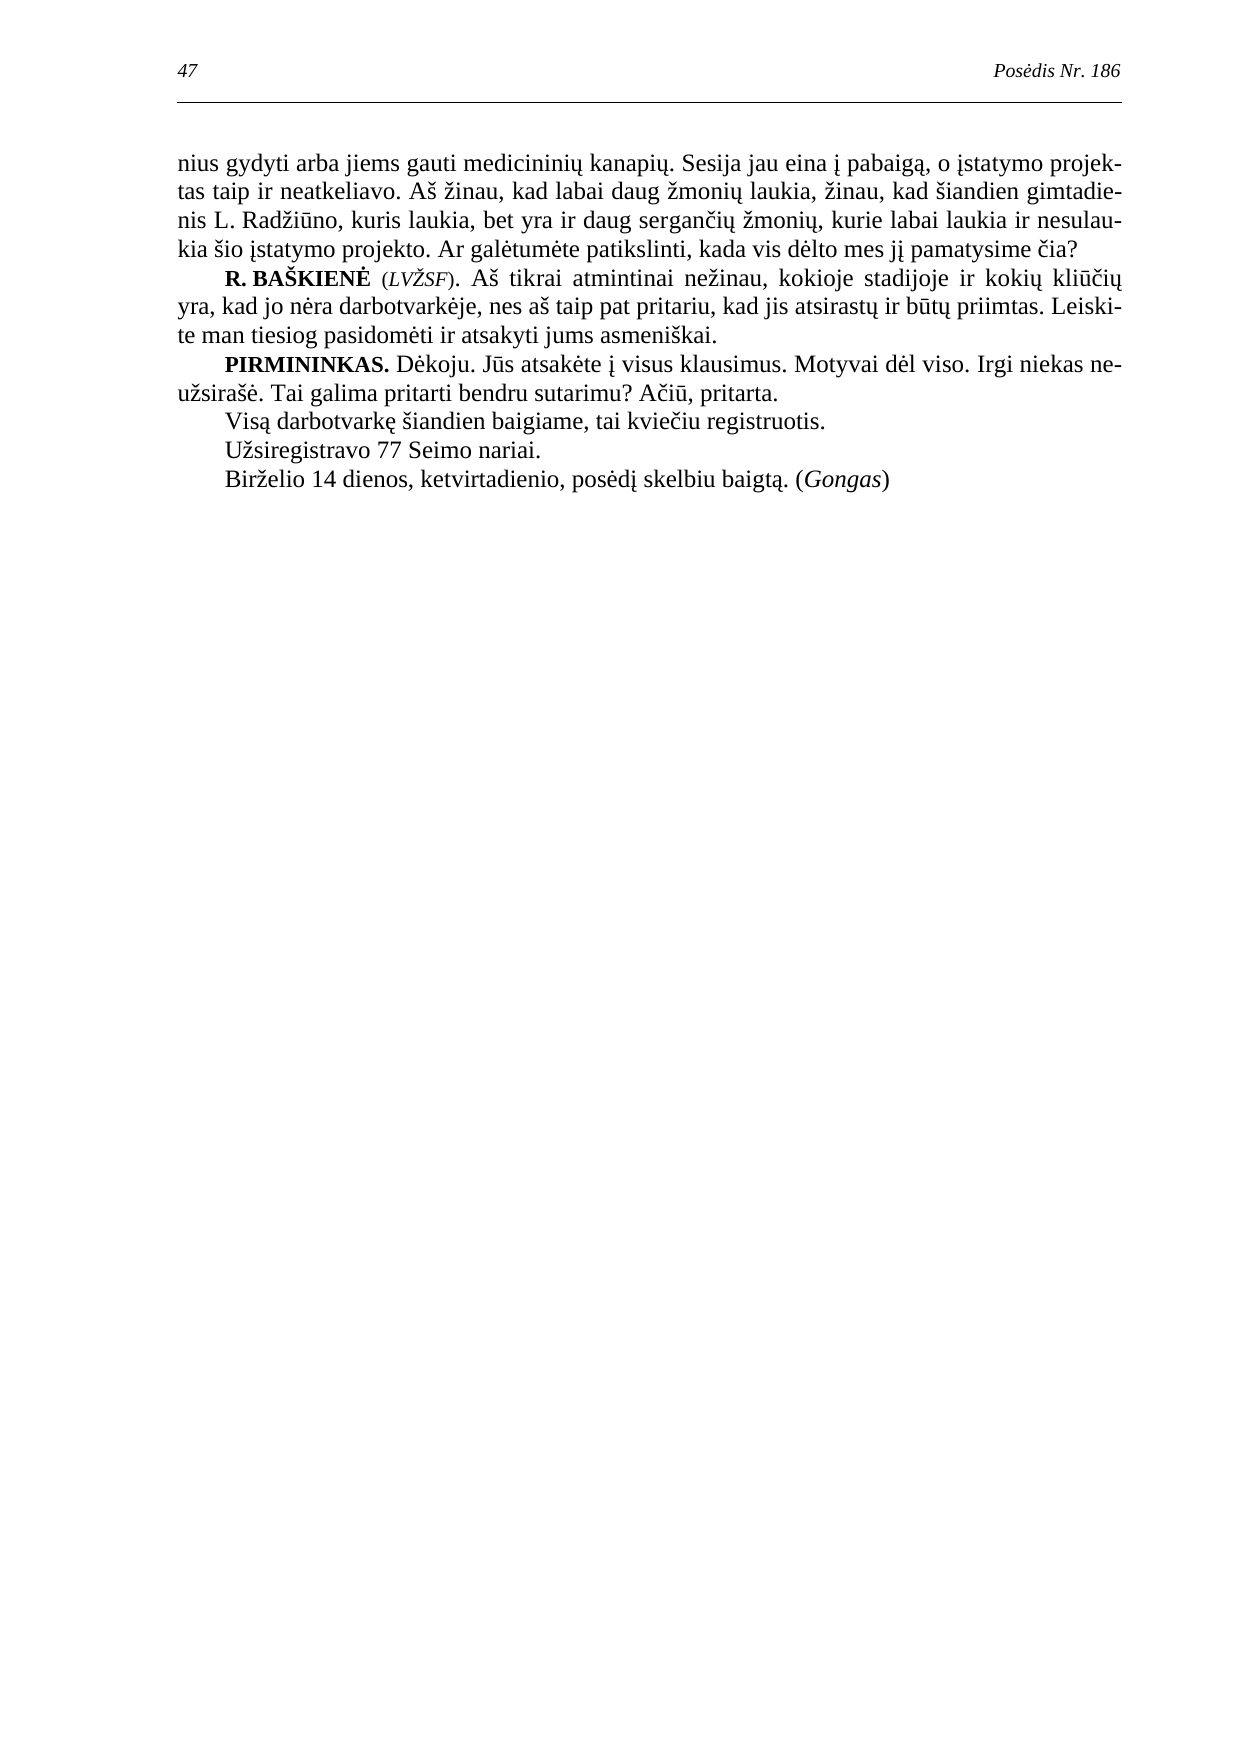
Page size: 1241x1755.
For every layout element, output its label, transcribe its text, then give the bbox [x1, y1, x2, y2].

text nius gy­dy­ti ar­ba jiems gau­ti me­di­ci­ni­nių ka­na­pių. Se­si­ja jau ei­na į pa­bai­gą, o įsta­ty­mo pro­jek­tas taip ir ne­at­ke­lia­vo. Aš ži­nau, kad la­bai daug žmo­nių lau­kia, ži­nau, kad šian­dien gim­ta­die­nis L. Ra­džiū­no, ku­ris lau­kia, bet yra ir daug ser­gan­čių žmo­nių, ku­rie la­bai lau­kia ir ne­su­lau­kia šio įsta­ty­mo pro­jek­to. Ar ga­lė­tu­mė­te pa­tiks­lin­ti, ka­da vis dėl­to mes jį pa­ma­ty­si­me čia? [177, 148, 1122, 263]
text Bir­že­lio 14 die­nos, ket­vir­ta­die­nio, po­sė­dį skel­biu baig­tą. (Gon­gas) [177, 464, 1122, 493]
text R. BAŠKIENĖ (LVŽSF). Aš tik­rai at­min­ti­nai ne­ži­nau, ko­kio­je sta­di­jo­je ir ko­kių kliū­čių yra, kad jo nė­ra dar­bo­tvarkėje, nes aš taip pat pri­ta­riu, kad jis at­si­ras­tų ir bū­tų pri­im­tas. Leis­ki­te man tie­siog pa­si­do­mė­ti ir at­sa­ky­ti jums as­me­niš­kai. [177, 263, 1122, 349]
text PIRMININKAS. Dė­ko­ju. Jūs at­sa­kė­te į vi­sus klau­si­mus. Mo­ty­vai dėl vi­so. Ir­gi nie­kas ne­už­si­ra­šė. Tai ga­li­ma pri­tar­ti ben­dru su­ta­ri­mu? Ačiū, pri­tar­ta. [177, 349, 1122, 406]
text Už­si­re­gist­ra­vo 77 Sei­mo na­riai. [177, 435, 1122, 464]
text Vi­są dar­bo­tvarkę šian­dien bai­gia­me, tai kvie­čiu re­gist­ruo­tis. [177, 406, 1122, 435]
